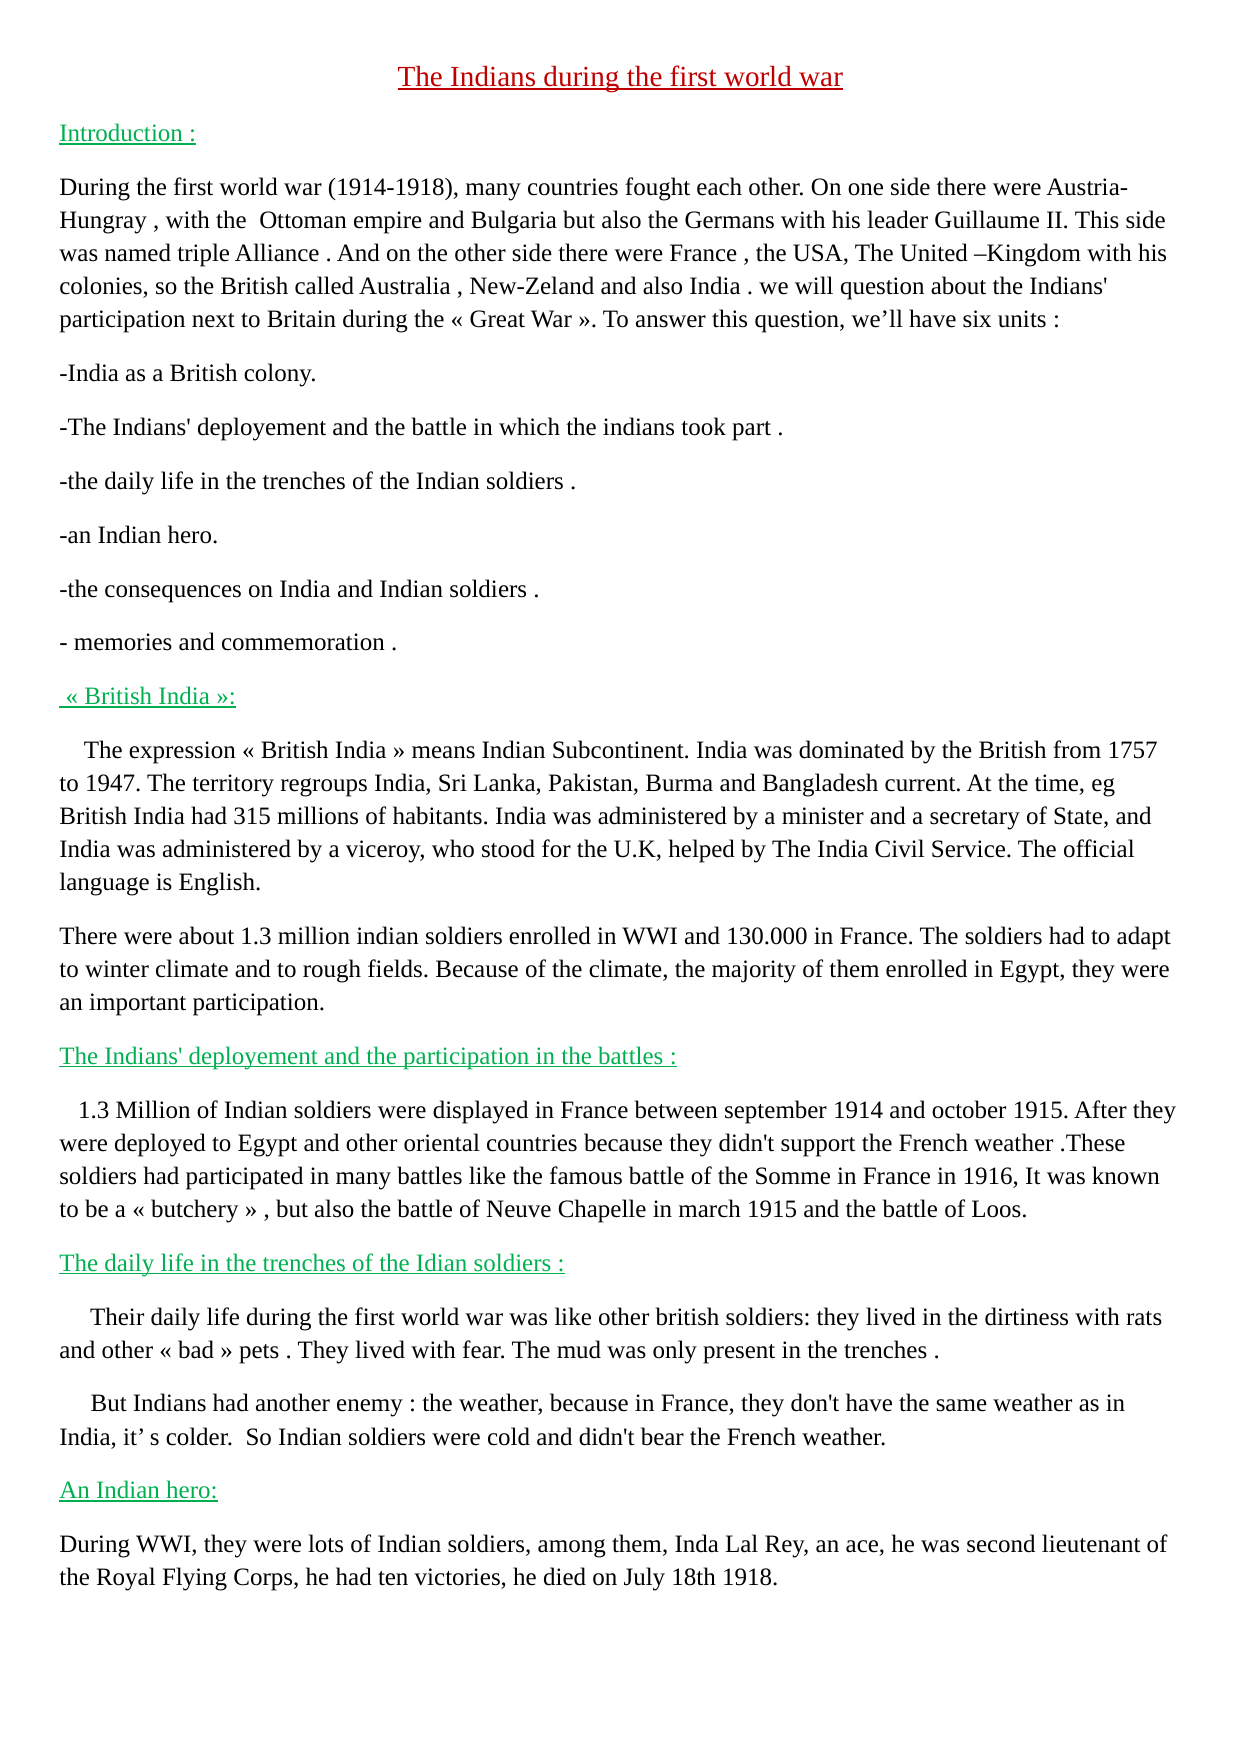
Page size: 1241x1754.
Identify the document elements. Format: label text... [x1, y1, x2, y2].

text An Indian hero: [59, 1475, 1181, 1504]
text « British India »: [59, 681, 1181, 710]
text -The Indians' deployement and the battle in which the indians took part . [59, 412, 1181, 441]
text -the daily life in the trenches of the Indian soldiers . [59, 466, 1181, 495]
text But Indians had another enemy : the weather, because in France, they don't have the same weather as in India, it’ s colder. So Indian soldiers were cold and didn't bear the French weather. [59, 1388, 1181, 1450]
text -the consequences on India and Indian soldiers . [59, 574, 1181, 602]
text -an Indian hero. [59, 520, 1181, 548]
text 1.3 Million of Indian soldiers were displayed in France between september 1914 and october 1915. After they were deployed to Egypt and other oriental countries because they didn't support the French weather .These soldiers had participated in many battles like the famous battle of the Somme in France in 1916, It was known to be a « butchery » , but also the battle of Neuve Chapelle in march 1915 and the battle of Loos. [59, 1095, 1181, 1223]
text Introduction : [59, 118, 1181, 147]
text There were about 1.3 million indian soldiers enrolled in WWI and 130.000 in France. The soldiers had to adapt to winter climate and to rough fields. Because of the climate, the majority of them enrolled in Egypt, they were an important participation. [59, 921, 1181, 1016]
text - memories and commemoration . [59, 627, 1181, 656]
text The Indians' deployement and the participation in the battles : [59, 1041, 1181, 1070]
text During WWI, they were lots of Indian soldiers, among them, Inda Lal Rey, an ace, he was second lieutenant of the Royal Flying Corps, he had ten victories, he died on July 18th 1918. [59, 1529, 1181, 1591]
text -India as a British colony. [59, 358, 1181, 387]
text The daily life in the trenches of the Idian soldiers : [59, 1248, 1181, 1277]
text Their daily life during the first world war was like other british soldiers: they lived in the dirtiness with rats and other « bad » pets . They lived with fear. The mud was only present in the trenches . [59, 1302, 1181, 1363]
text The Indians during the first world war [59, 59, 1181, 93]
text During the first world war (1914-1918), many countries fought each other. On one side there were Austria-Hungray , with the Ottoman empire and Bulgaria but also the Germans with his leader Guillaume II. This side was named triple Alliance . And on the other side there were France , the USA, The United –Kingdom with his colonies, so the British called Australia , New-Zeland and also India . we will question about the Indians' participation next to Britain during the « Great War ». To answer this question, we’ll have six units : [59, 172, 1181, 333]
text The expression « British India » means Indian Subcontinent. India was dominated by the British from 1757 to 1947. The territory regroups India, Sri Lanka, Pakistan, Burma and Bangladesh current. At the time, eg British India had 315 millions of habitants. India was administered by a minister and a secretary of State, and India was administered by a viceroy, who stood for the U.K, helped by The India Civil Service. The official language is English. [59, 735, 1181, 896]
